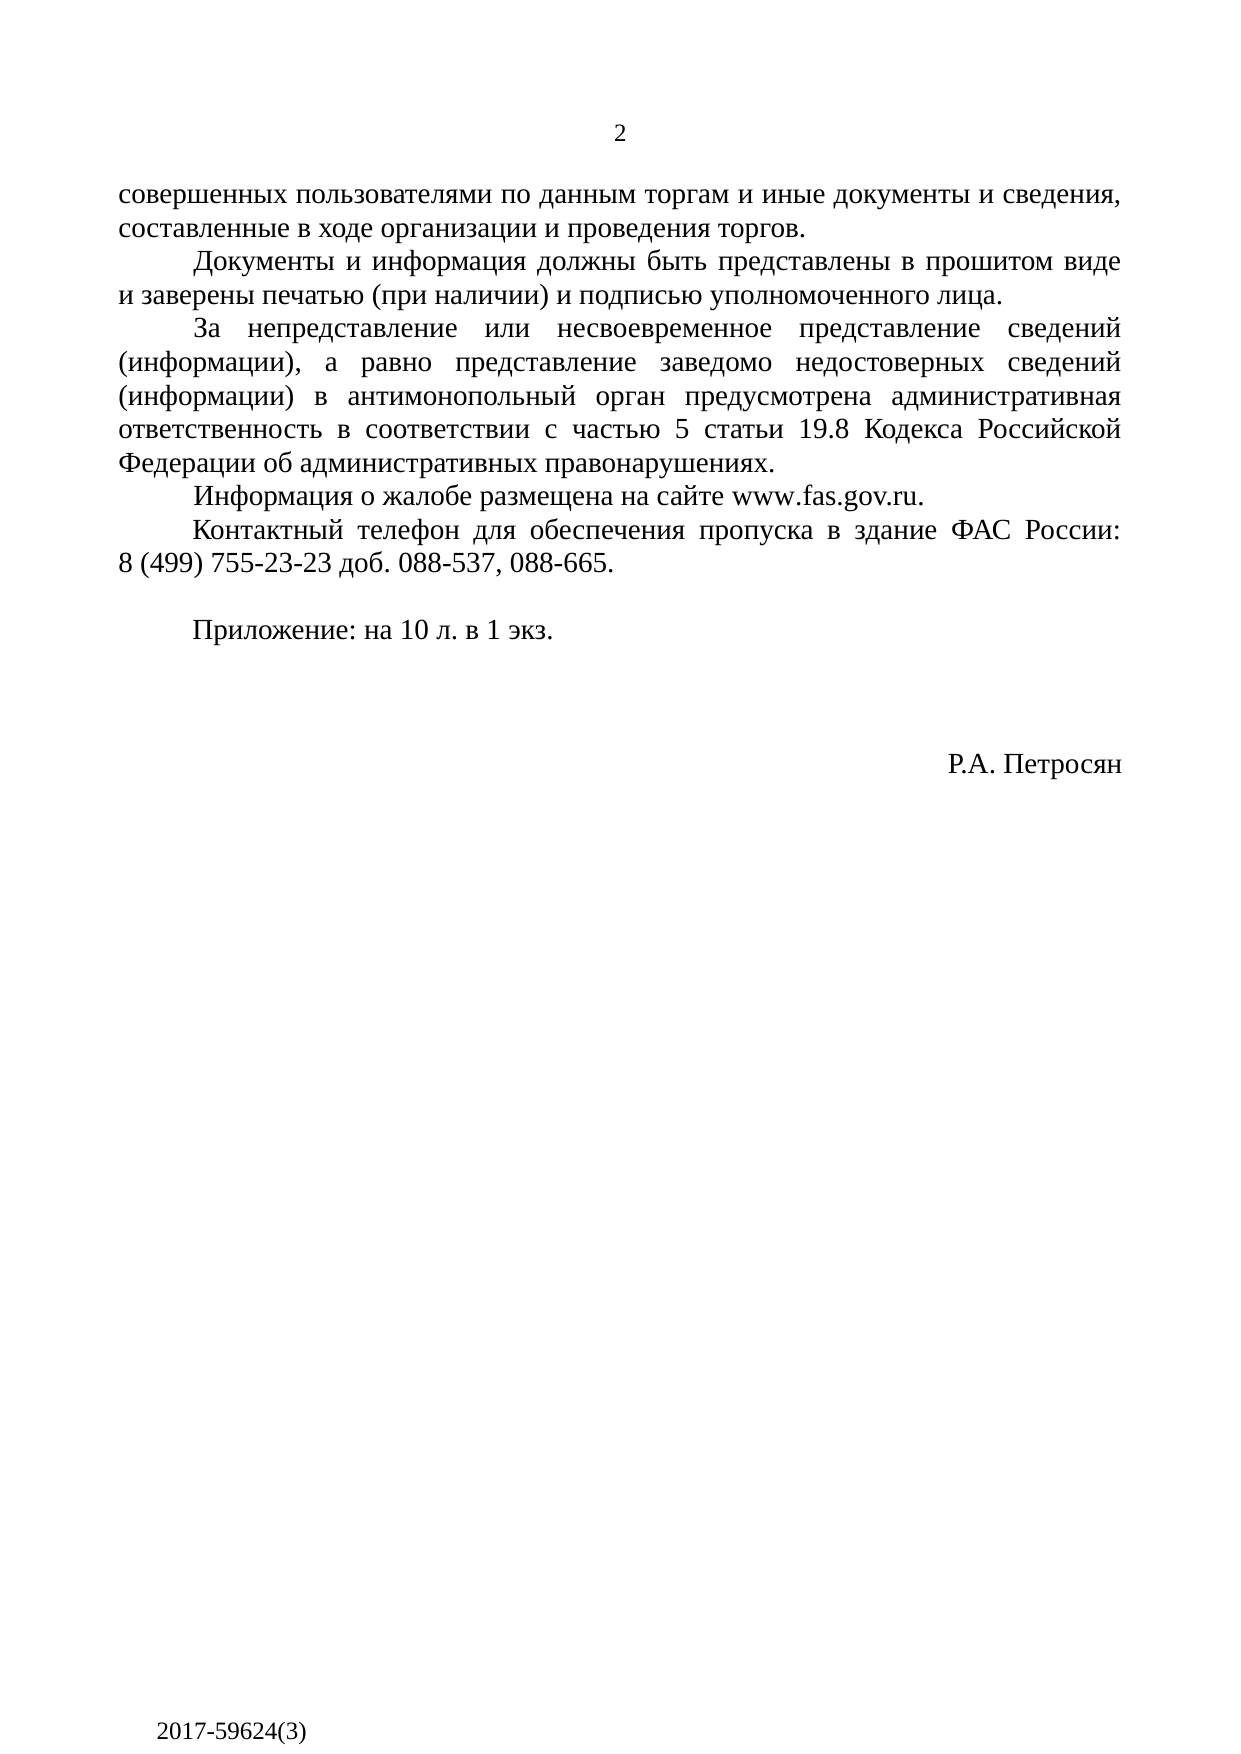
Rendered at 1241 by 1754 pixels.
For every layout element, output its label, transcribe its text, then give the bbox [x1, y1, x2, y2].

text Документы и информация должны быть представлены в прошитом виде и заверены печатью (при наличии) и подписью уполномоченного лица. [118, 243, 1122, 311]
text Р.А. Петросян [118, 747, 1122, 780]
text За непредставление или несвоевременное представление сведений (информации), а равно представление заведомо недостоверных сведений (информации) в антимонопольный орган предусмотрена административная ответственность в соответствии с частью 5 статьи 19.8 Кодекса Российской Федерации об административных правонарушениях. [118, 311, 1122, 478]
text Приложение: на 10 л. в 1 экз. [118, 612, 1122, 646]
text Контактный телефон для обеспечения пропуска в здание ФАС России: 8 (499) 755-23-23 доб. 088-537, 088-665. [118, 512, 1122, 579]
text Информация о жалобе размещена на сайте www.fas.gov.ru. [118, 478, 1122, 512]
text совершенных пользователями по данным торгам и иные документы и сведения, составленные в ходе организации и проведения торгов. [118, 176, 1122, 243]
